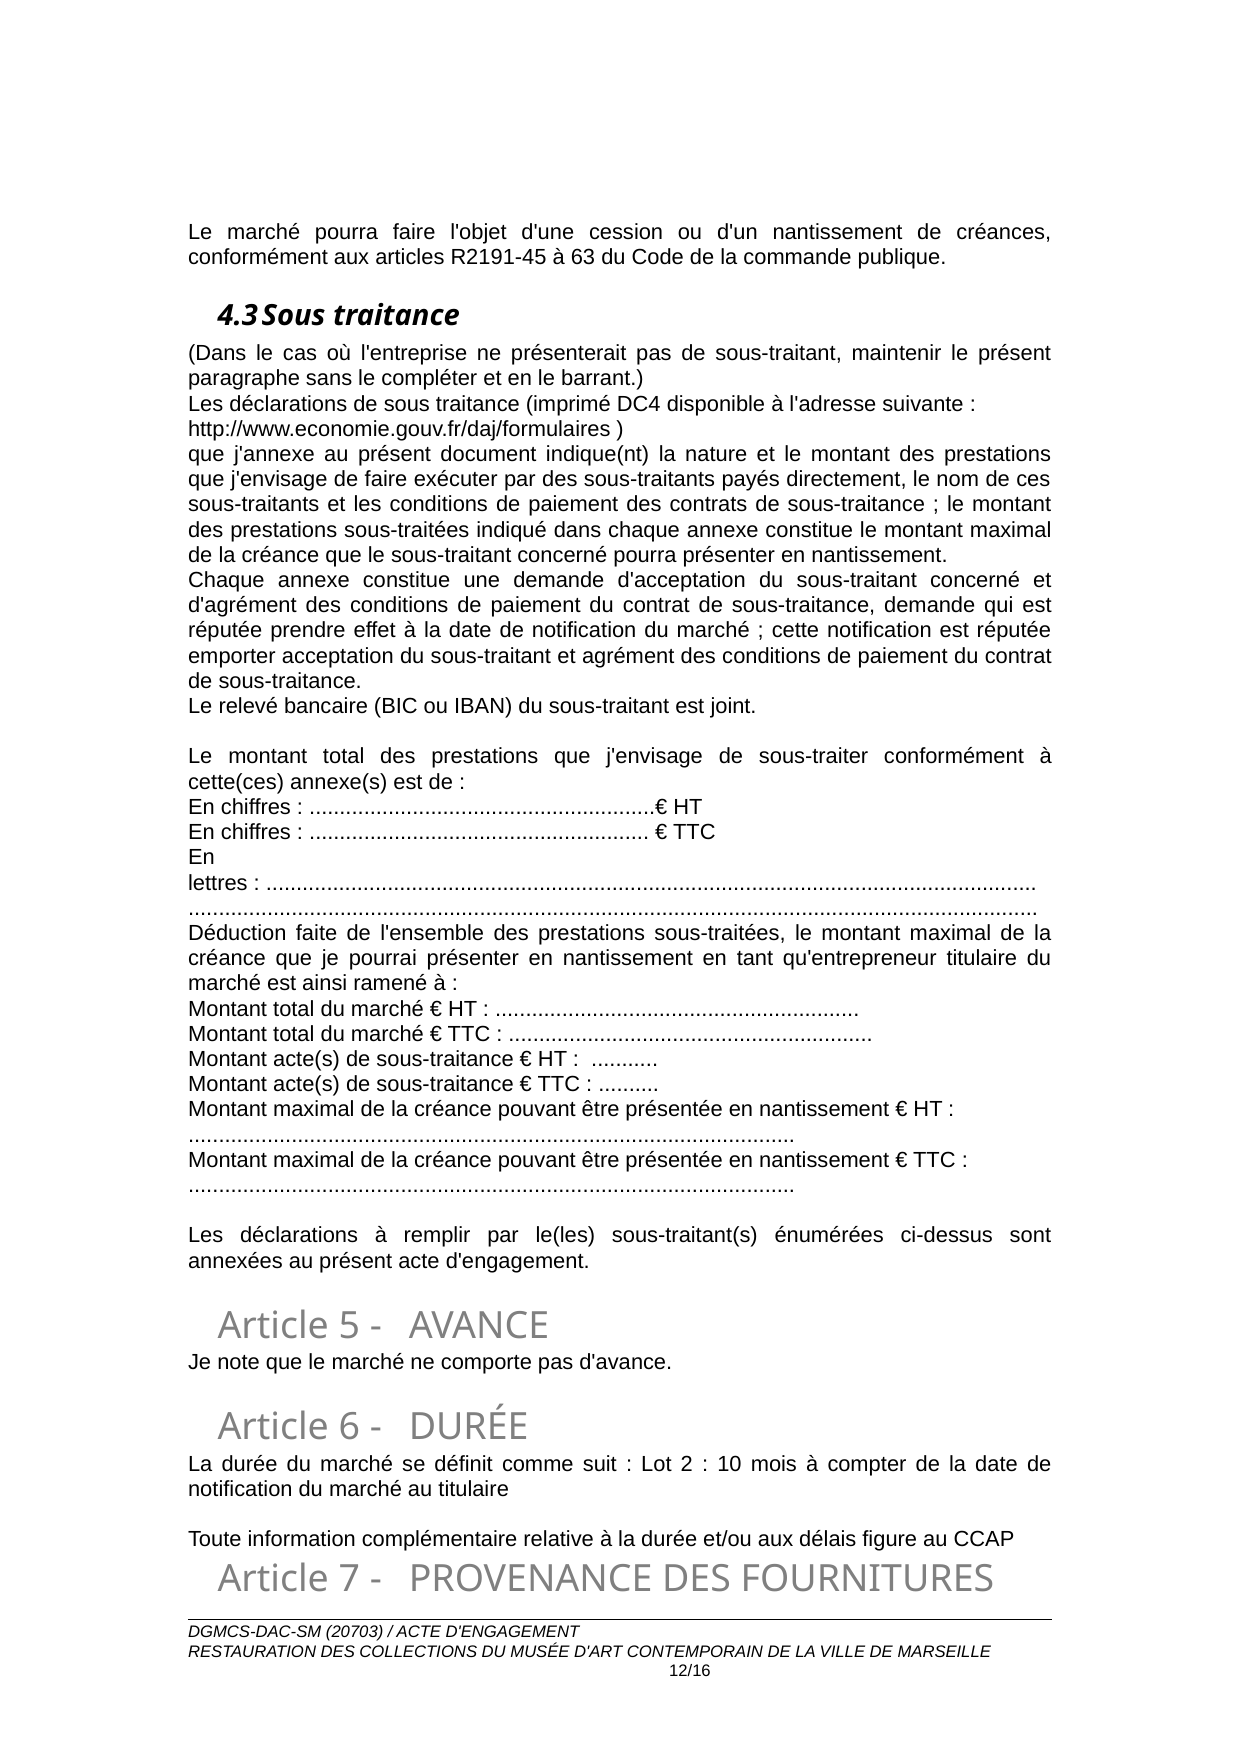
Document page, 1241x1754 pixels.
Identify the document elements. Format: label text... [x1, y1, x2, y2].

text Montant maximal de la créance pouvant être présentée en nantissement € TTC : [188, 1147, 1052, 1172]
text Montant total du marché € HT : ............................................................ [188, 996, 1052, 1021]
text .................................................................................................... [188, 1172, 1052, 1197]
text Montant maximal de la créance pouvant être présentée en nantissement € HT : [188, 1096, 1052, 1122]
subtitle PROVENANCE DES FOURNITURES [188, 1551, 1052, 1602]
text En chiffres : .........................................................€ HT [188, 794, 1052, 819]
text Le montant total des prestations que j'envisage de sous-traiter conformément à cette(ces) annexe(s) est de : [188, 743, 1052, 794]
text Montant acte(s) de sous-traitance € TTC : .......... [188, 1071, 1052, 1096]
text Montant acte(s) de sous-traitance € HT : ........... [188, 1046, 1052, 1071]
text En chiffres : ........................................................ € TTC [188, 819, 1052, 844]
text En lettres : ............................................................................................................................... [188, 844, 1052, 895]
text ............................................................................................................................................ [188, 895, 1052, 920]
text Chaque annexe constitue une demande d'acceptation du sous-traitant concerné et d'agrément des conditions de paiement du contrat de sous-traitance, demande qui est réputée prendre effet à la date de notification du marché ; cette notification est réputée emporter acceptation du sous-traitant et agrément des conditions de paiement du contrat de sous-traitance. [188, 567, 1052, 693]
text Toute information complémentaire relative à la durée et/ou aux délais figure au CCAP [188, 1526, 1052, 1551]
text Je note que le marché ne comporte pas d'avance. [188, 1349, 1052, 1374]
text .................................................................................................... [188, 1122, 1052, 1147]
text Montant total du marché € TTC : ............................................................ [188, 1021, 1052, 1046]
subtitle AVANCE [188, 1298, 1052, 1349]
text Déduction faite de l'ensemble des prestations sous-traitées, le montant maximal de la créance que je pourrai présenter en nantissement en tant qu'entrepreneur titulaire du marché est ainsi ramené à : [188, 920, 1052, 996]
text Les déclarations à remplir par le(les) sous-traitant(s) énumérées ci-dessus sont annexées au présent acte d'engagement. [188, 1222, 1052, 1273]
text La durée du marché se définit comme suit : Lot 2 : 10 mois à compter de la date de notification du marché au titulaire [188, 1451, 1052, 1501]
text (Dans le cas où l'entreprise ne présenterait pas de sous-traitant, maintenir le présent paragraphe sans le compléter et en le barrant.) [188, 340, 1052, 391]
subtitle Sous traitance [188, 294, 1052, 334]
text Les déclarations de sous traitance (imprimé DC4 disponible à l'adresse suivante : [188, 391, 1052, 416]
text Le marché pourra faire l'objet d'une cession ou d'un nantissement de créances, conformément aux articles R2191-45 à 63 du Code de la commande publique. [188, 219, 1052, 269]
text http://www.economie.gouv.fr/daj/formulaires ) [188, 416, 1052, 441]
subtitle DURÉE [188, 1399, 1052, 1451]
text que j'annexe au présent document indique(nt) la nature et le montant des prestations que j'envisage de faire exécuter par des sous-traitants payés directement, le nom de ces sous-traitants et les conditions de paiement des contrats de sous-traitance ; le montant des prestations sous-traitées indiqué dans chaque annexe constitue le montant maximal de la créance que le sous-traitant concerné pourra présenter en nantissement. [188, 441, 1052, 567]
text Le relevé bancaire (BIC ou IBAN) du sous-traitant est joint. [188, 693, 1052, 718]
